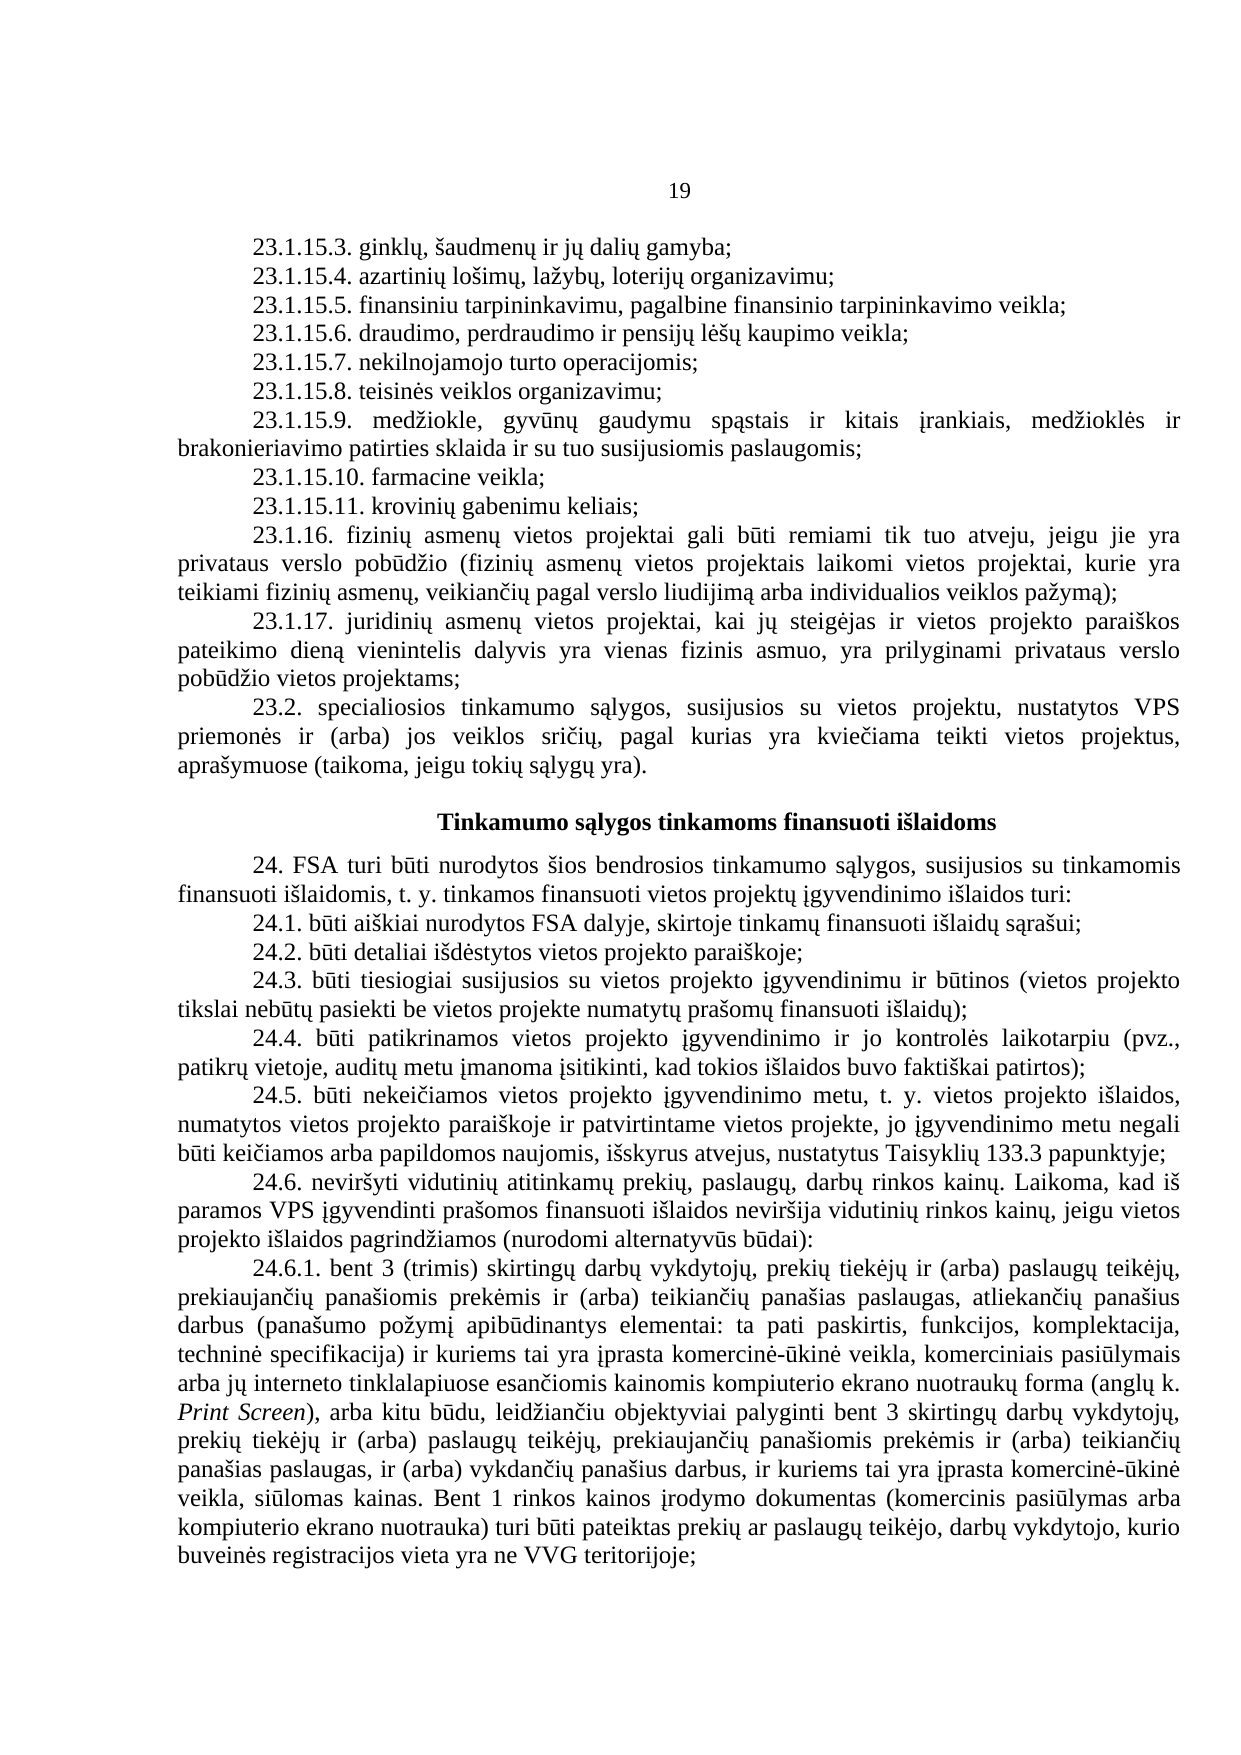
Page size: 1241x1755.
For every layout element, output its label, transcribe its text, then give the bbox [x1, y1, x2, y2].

text 23.1.15.8. teisinės veiklos organizavimu; [177, 376, 1181, 405]
text 24. FSA turi būti nurodytos šios bendrosios tinkamumo sąlygos, susijusios su tinkamomis finansuoti išlaidomis, t. y. tinkamos finansuoti vietos projektų įgyvendinimo išlaidos turi: [177, 850, 1181, 908]
text 24.3. būti tiesiogiai susijusios su vietos projekto įgyvendinimu ir būtinos (vietos projekto tikslai nebūtų pasiekti be vietos projekte numatytų prašomų finansuoti išlaidų); [177, 965, 1181, 1023]
text 23.1.15.5. finansiniu tarpininkavimu, pagalbine finansinio tarpininkavimo veikla; [177, 290, 1181, 318]
text 23.1.15.6. draudimo, perdraudimo ir pensijų lėšų kaupimo veikla; [177, 318, 1181, 347]
text 24.6. neviršyti vidutinių atitinkamų prekių, paslaugų, darbų rinkos kainų. Laikoma, kad iš paramos VPS įgyvendinti prašomos finansuoti išlaidos neviršija vidutinių rinkos kainų, jeigu vietos projekto išlaidos pagrindžiamos (nurodomi alternatyvūs būdai): [177, 1167, 1181, 1253]
text 23.2. specialiosios tinkamumo sąlygos, susijusios su vietos projektu, nustatytos VPS priemonės ir (arba) jos veiklos sričių, pagal kurias yra kviečiama teikti vietos projektus, aprašymuose (taikoma, jeigu tokių sąlygų yra). [177, 692, 1181, 778]
text Tinkamumo sąlygos tinkamoms finansuoti išlaidoms [177, 807, 1181, 836]
text 23.1.15.3. ginklų, šaudmenų ir jų dalių gamyba; [177, 232, 1181, 261]
text 23.1.15.4. azartinių lošimų, lažybų, loterijų organizavimu; [177, 261, 1181, 290]
text 24.4. būti patikrinamos vietos projekto įgyvendinimo ir jo kontrolės laikotarpiu (pvz., patikrų vietoje, auditų metu įmanoma įsitikinti, kad tokios išlaidos buvo faktiškai patirtos); [177, 1023, 1181, 1080]
text 24.2. būti detaliai išdėstytos vietos projekto paraiškoje; [177, 937, 1181, 965]
text 23.1.17. juridinių asmenų vietos projektai, kai jų steigėjas ir vietos projekto paraiškos pateikimo dieną vienintelis dalyvis yra vienas fizinis asmuo, yra prilyginami privataus verslo pobūdžio vietos projektams; [177, 606, 1181, 692]
text 23.1.15.10. farmacine veikla; [177, 462, 1181, 491]
text 24.5. būti nekeičiamos vietos projekto įgyvendinimo metu, t. y. vietos projekto išlaidos, numatytos vietos projekto paraiškoje ir patvirtintame vietos projekte, jo įgyvendinimo metu negali būti keičiamos arba papildomos naujomis, išskyrus atvejus, nustatytus Taisyklių 133.3 papunktyje; [177, 1080, 1181, 1167]
text 23.1.15.7. nekilnojamojo turto operacijomis; [177, 347, 1181, 376]
text 24.1. būti aiškiai nurodytos FSA dalyje, skirtoje tinkamų finansuoti išlaidų sąrašui; [177, 908, 1181, 937]
text 23.1.16. fizinių asmenų vietos projektai gali būti remiami tik tuo atveju, jeigu jie yra privataus verslo pobūdžio (fizinių asmenų vietos projektais laikomi vietos projektai, kurie yra teikiami fizinių asmenų, veikiančių pagal verslo liudijimą arba individualios veiklos pažymą); [177, 520, 1181, 606]
text 24.6.1. bent 3 (trimis) skirtingų darbų vykdytojų, prekių tiekėjų ir (arba) paslaugų teikėjų, prekiaujančių panašiomis prekėmis ir (arba) teikiančių panašias paslaugas, atliekančių panašius darbus (panašumo požymį apibūdinantys elementai: ta pati paskirtis, funkcijos, komplektacija, techninė specifikacija) ir kuriems tai yra įprasta komercinė-ūkinė veikla, komerciniais pasiūlymais arba jų interneto tinklalapiuose esančiomis kainomis kompiuterio ekrano nuotraukų forma (anglų k. Print Screen), arba kitu būdu, leidžiančiu objektyviai palyginti bent 3 skirtingų darbų vykdytojų, prekių tiekėjų ir (arba) paslaugų teikėjų, prekiaujančių panašiomis prekėmis ir (arba) teikiančių panašias paslaugas, ir (arba) vykdančių panašius darbus, ir kuriems tai yra įprasta komercinė-ūkinė veikla, siūlomas kainas. Bent 1 rinkos kainos įrodymo dokumentas (komercinis pasiūlymas arba kompiuterio ekrano nuotrauka) turi būti pateiktas prekių ar paslaugų teikėjo, darbų vykdytojo, kurio buveinės registracijos vieta yra ne VVG teritorijoje; [177, 1253, 1181, 1569]
text 23.1.15.11. krovinių gabenimu keliais; [177, 491, 1181, 520]
text 23.1.15.9. medžiokle, gyvūnų gaudymu spąstais ir kitais įrankiais, medžioklės ir brakonieriavimo patirties sklaida ir su tuo susijusiomis paslaugomis; [177, 405, 1181, 462]
